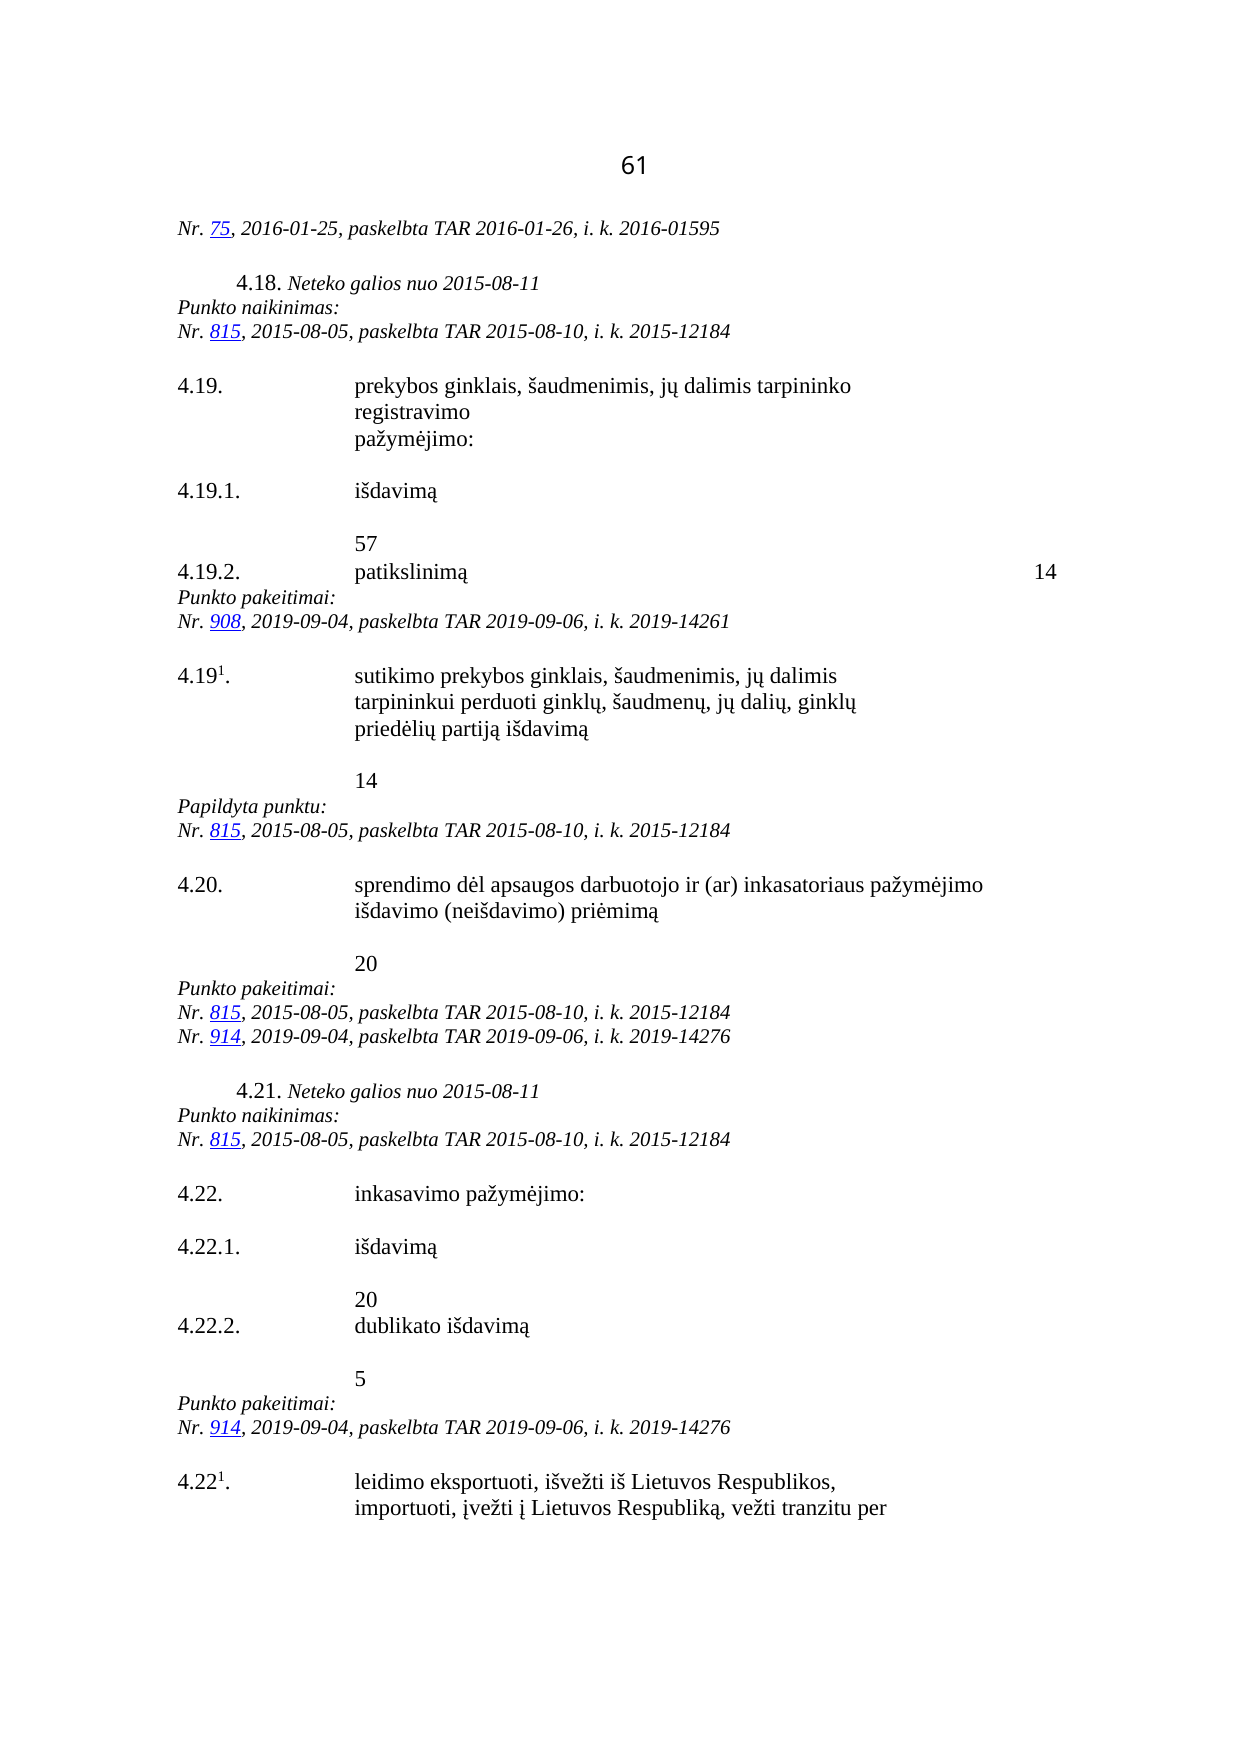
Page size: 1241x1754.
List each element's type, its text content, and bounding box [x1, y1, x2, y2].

text priedėlių partiją išdavimą 14 [354, 715, 945, 794]
text Punkto pakeitimai: [177, 1391, 1093, 1415]
text Nr. 815, 2015-08-05, paskelbta TAR 2015-08-10, i. k. 2015-12184 [177, 1000, 1093, 1024]
text Nr. 75, 2016-01-25, paskelbta TAR 2016-01-26, i. k. 2016-01595 [177, 216, 1093, 240]
text pažymėjimo: [354, 424, 945, 477]
text Nr. 815, 2015-08-05, paskelbta TAR 2015-08-10, i. k. 2015-12184 [177, 818, 1093, 842]
text Punkto naikinimas: [177, 1103, 1093, 1127]
text 4.19.1. išdavimą 57 [177, 477, 945, 556]
text 4.20. sprendimo dėl apsaugos darbuotojo ir (ar) inkasatoriaus pažymėjimo išdavimo (neišdavimo) priėmimą 20 [177, 871, 1034, 976]
text 4.19.2. patikslinimą 14 [177, 556, 1093, 585]
text importuoti, įvežti į Lietuvos Respubliką, vežti tranzitu per [354, 1494, 945, 1521]
text 4.19. prekybos ginklais, šaudmenimis, jų dalimis tarpininko registravimo [177, 372, 945, 424]
text Papildyta punktu: [177, 794, 1093, 818]
text 4.191. sutikimo prekybos ginklais, šaudmenimis, jų dalimis [177, 662, 945, 688]
text 4.22. inkasavimo pažymėjimo: [177, 1180, 1034, 1233]
text 4.221. leidimo eksportuoti, išvežti iš Lietuvos Respublikos, [177, 1468, 945, 1494]
text Nr. 815, 2015-08-05, paskelbta TAR 2015-08-10, i. k. 2015-12184 [177, 1127, 1093, 1151]
text Punkto naikinimas: [177, 295, 1093, 319]
text Nr. 914, 2019-09-04, paskelbta TAR 2019-09-06, i. k. 2019-14276 [177, 1415, 1093, 1439]
text Nr. 908, 2019-09-04, paskelbta TAR 2019-09-06, i. k. 2019-14261 [177, 609, 1093, 633]
text Nr. 815, 2015-08-05, paskelbta TAR 2015-08-10, i. k. 2015-12184 [177, 319, 1093, 343]
text Punkto pakeitimai: [177, 585, 1093, 609]
text 4.21. Neteko galios nuo 2015-08-11 [177, 1077, 1093, 1103]
text 4.22.2. dublikato išdavimą 5 [177, 1312, 1034, 1391]
text 4.22.1. išdavimą 20 [177, 1233, 1034, 1312]
text Nr. 914, 2019-09-04, paskelbta TAR 2019-09-06, i. k. 2019-14276 [177, 1024, 1093, 1048]
text 4.18. Neteko galios nuo 2015-08-11 [177, 269, 1093, 295]
text tarpininkui perduoti ginklų, šaudmenų, jų dalių, ginklų [354, 688, 945, 715]
text Punkto pakeitimai: [177, 976, 1093, 1000]
